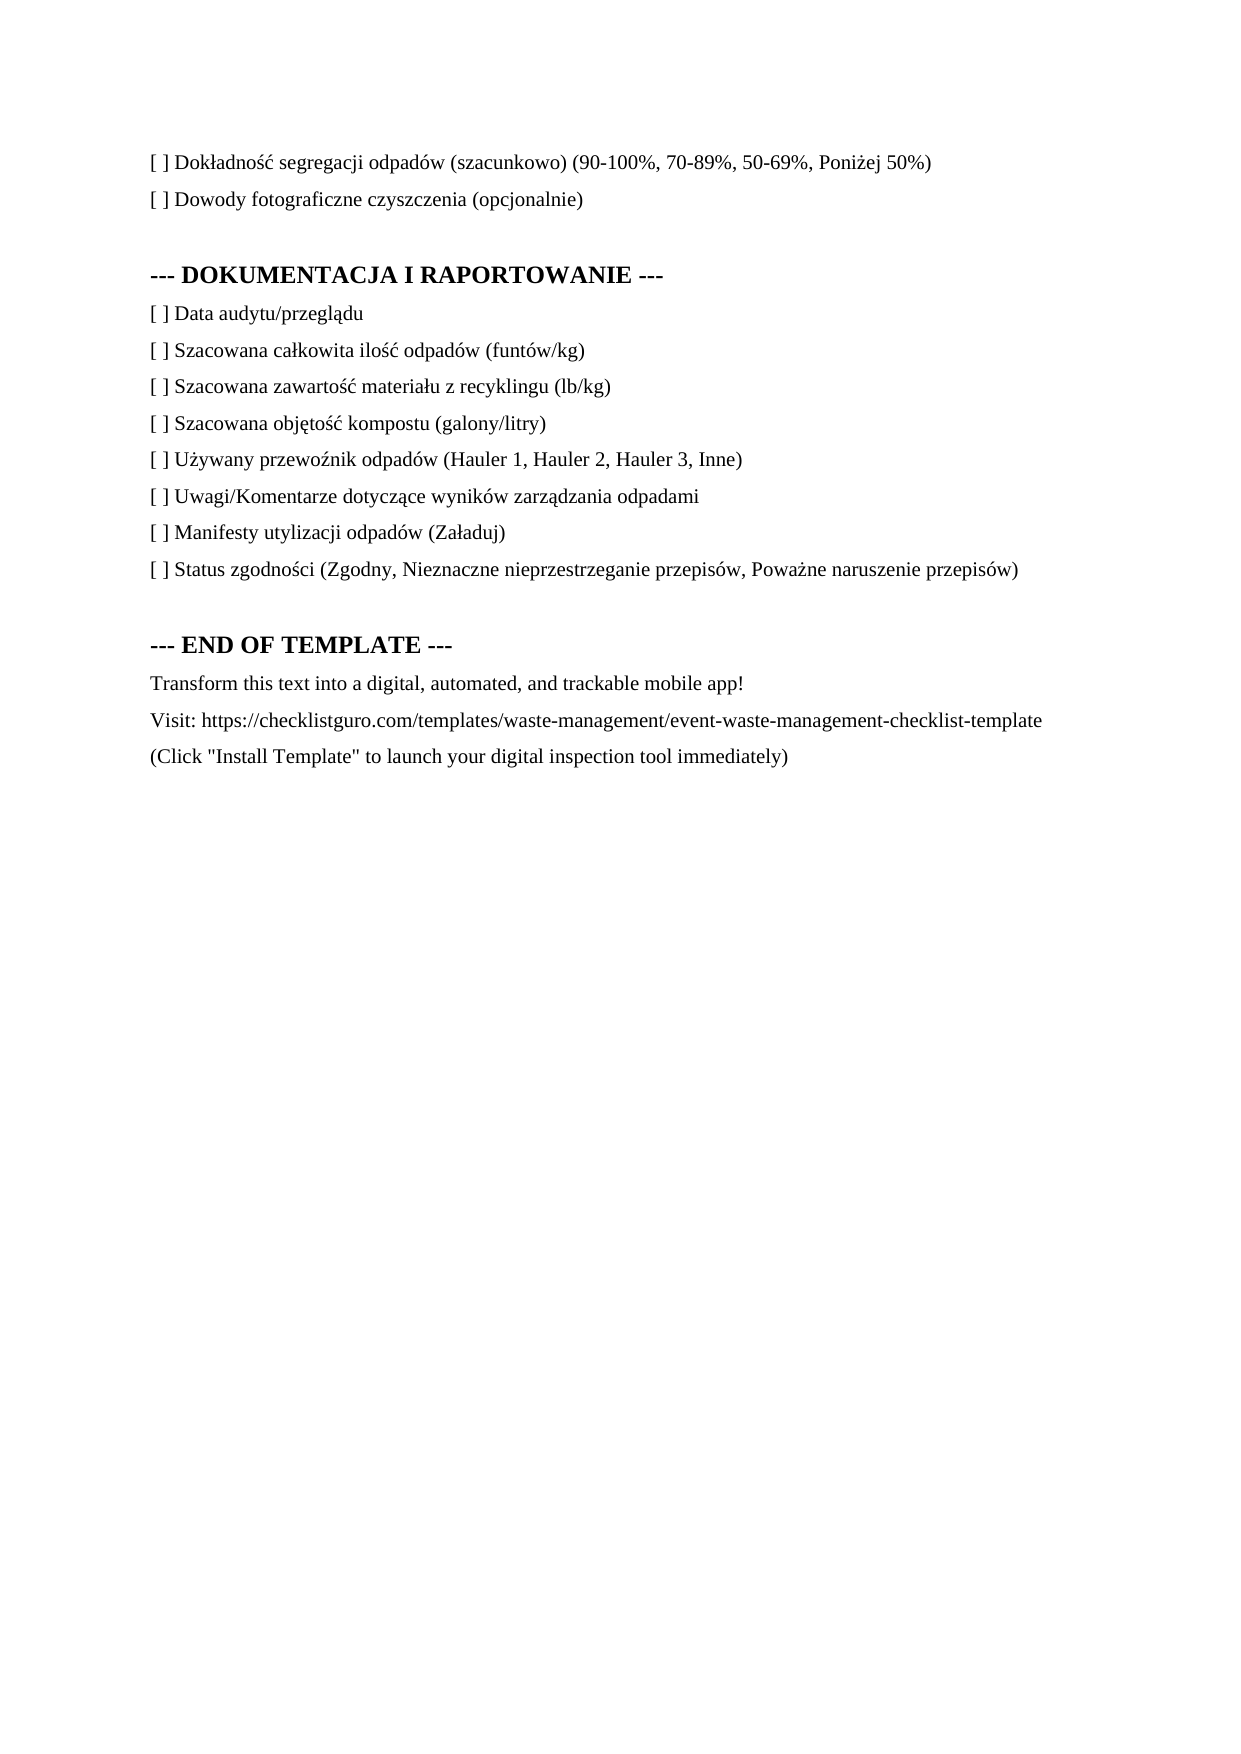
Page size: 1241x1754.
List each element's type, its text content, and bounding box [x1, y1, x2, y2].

text (Click "Install Template" to launch your digital inspection tool immediately) [150, 744, 1090, 768]
text [ ] Dokładność segregacji odpadów (szacunkowo) (90-100%, 70-89%, 50-69%, Poniżej 50%) [150, 150, 1090, 174]
text [ ] Używany przewoźnik odpadów (Hauler 1, Hauler 2, Hauler 3, Inne) [150, 447, 1090, 471]
text [ ] Data audytu/przeglądu [150, 301, 1090, 325]
text [ ] Dowody fotograficzne czyszczenia (opcjonalnie) [150, 187, 1090, 211]
text Visit: https://checklistguro.com/templates/waste-management/event-waste-management-checklist-template [150, 708, 1090, 732]
text [ ] Szacowana całkowita ilość odpadów (funtów/kg) [150, 337, 1090, 362]
text --- DOKUMENTACJA I RAPORTOWANIE --- [150, 260, 1090, 288]
text [ ] Uwagi/Komentarze dotyczące wyników zarządzania odpadami [150, 484, 1090, 508]
text Transform this text into a digital, automated, and trackable mobile app! [150, 671, 1090, 695]
text [ ] Szacowana zawartość materiału z recyklingu (lb/kg) [150, 374, 1090, 398]
text [ ] Szacowana objętość kompostu (galony/litry) [150, 411, 1090, 435]
text --- END OF TEMPLATE --- [150, 630, 1090, 659]
text [ ] Manifesty utylizacji odpadów (Załaduj) [150, 520, 1090, 544]
text [ ] Status zgodności (Zgodny, Nieznaczne nieprzestrzeganie przepisów, Poważne naruszenie przepisów) [150, 557, 1090, 581]
